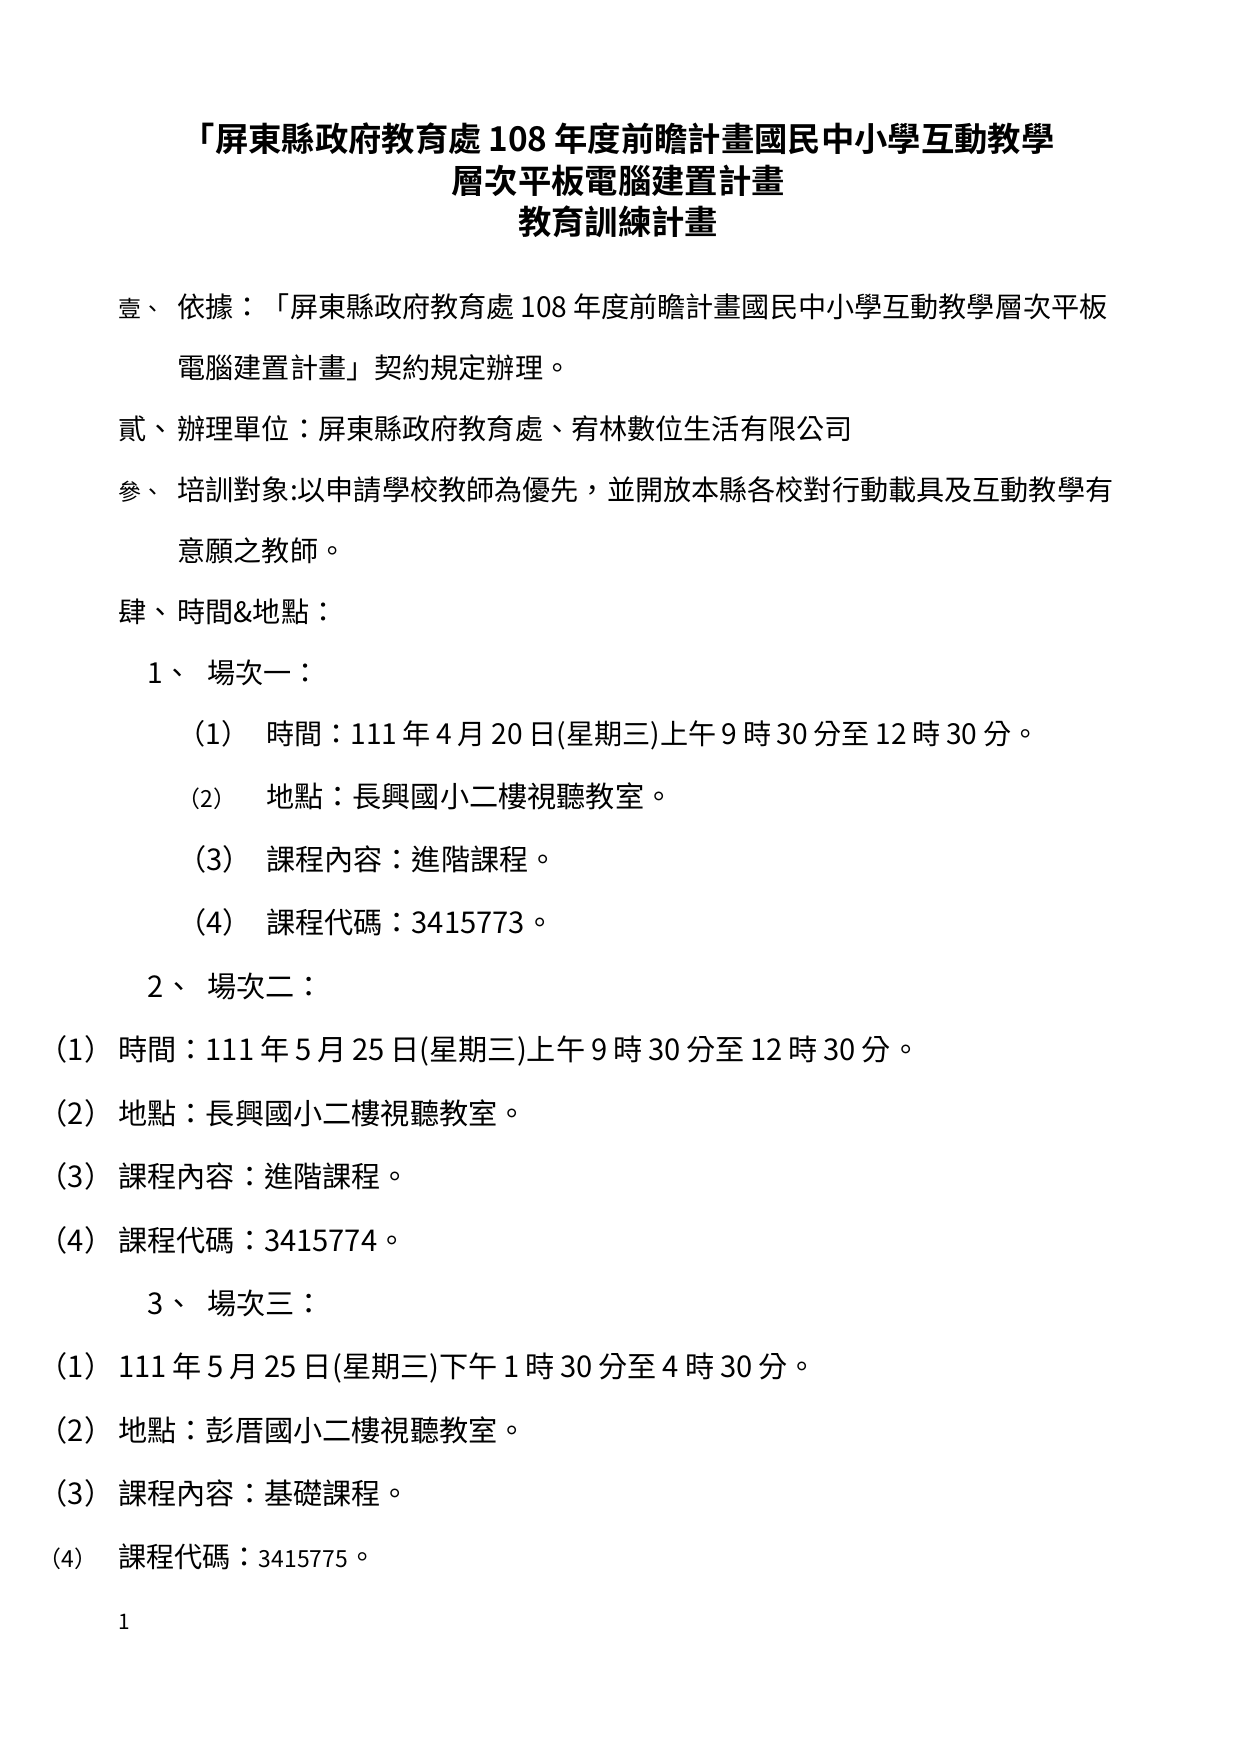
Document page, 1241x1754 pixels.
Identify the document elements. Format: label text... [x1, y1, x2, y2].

list 課程內容：進階課程。 [38, 1154, 1122, 1196]
list 時間：111年5月25日(星期三)上午9時30分至12時30分。 [38, 1027, 1122, 1069]
text 「屏東縣政府教育處108年度前瞻計畫國民中小學互動教學 [118, 118, 1117, 160]
text 教育訓練計畫 [118, 201, 1117, 243]
list 時間：111年4月20日(星期三)上午9時30分至12時30分。 [177, 712, 1122, 753]
list 課程內容：基礎課程。 [38, 1471, 1122, 1513]
list 場次一： [148, 651, 1122, 692]
list 課程代碼：3415775。 [38, 1534, 1122, 1575]
list 時間&地點： [118, 590, 1117, 631]
list 場次二： [148, 963, 1122, 1006]
list 場次三： [148, 1281, 1122, 1323]
text 層次平板電腦建置計畫 [118, 160, 1117, 201]
list 111年5月25日(星期三)下午1時30分至4時30分。 [38, 1344, 1122, 1386]
list 培訓對象:以申請學校教師為優先，並開放本縣各校對行動載具及互動教學有意願之教師。 [118, 468, 1117, 570]
list 課程內容：進階課程。 [177, 837, 1122, 879]
list 辦理單位：屏東縣政府教育處、宥林數位生活有限公司 [118, 407, 1122, 448]
list 地點：長興國小二樓視聽教室。 [177, 773, 1122, 815]
list 地點：長興國小二樓視聽教室。 [38, 1090, 1122, 1133]
list 依據：「屏東縣政府教育處108年度前瞻計畫國民中小學互動教學層次平板電腦建置計畫」契約規定辦理。 [118, 285, 1117, 387]
list 課程代碼：3415773。 [177, 900, 1122, 942]
list 地點：彭厝國小二樓視聽教室。 [38, 1407, 1122, 1450]
list 課程代碼：3415774。 [38, 1217, 1122, 1259]
